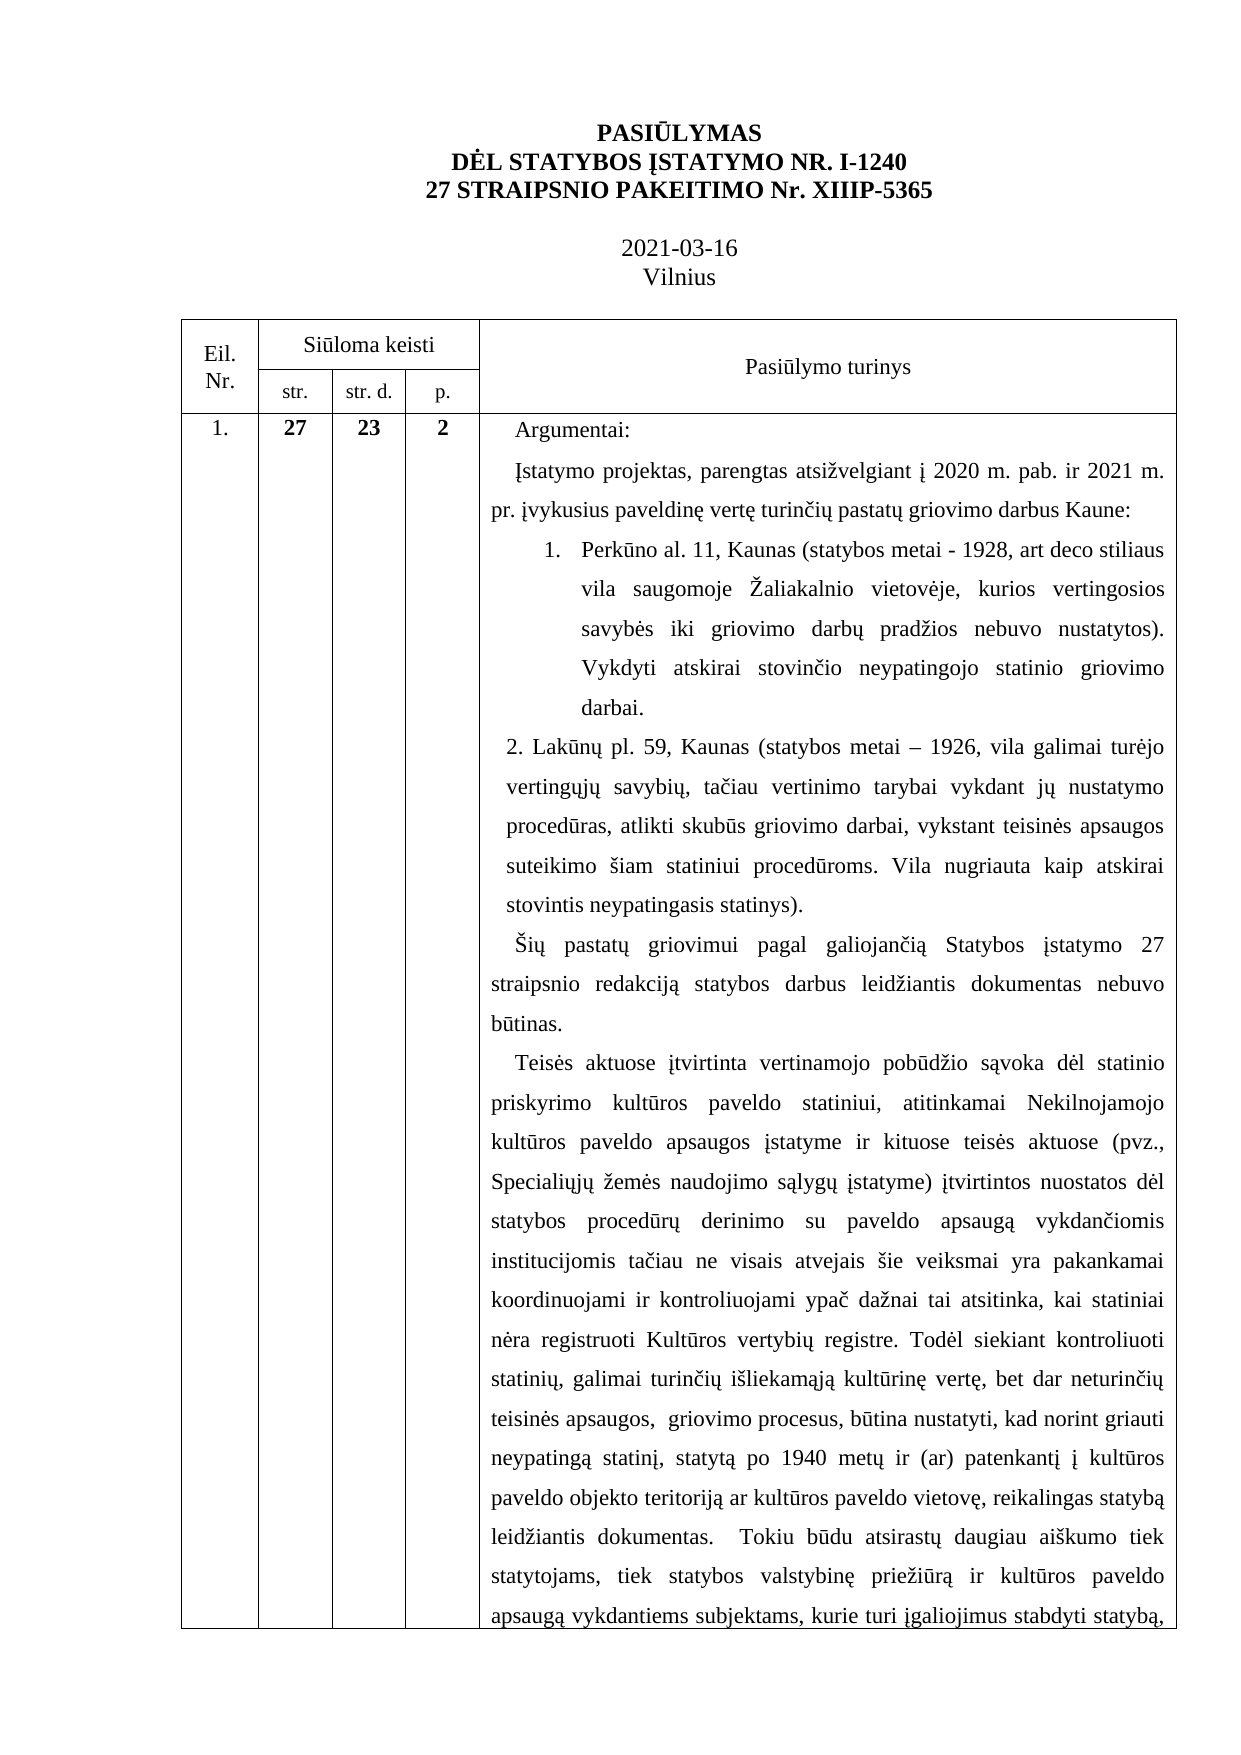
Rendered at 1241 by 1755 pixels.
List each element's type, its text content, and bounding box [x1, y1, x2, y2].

text DĖL STATYBOS ĮSTATYMO NR. I-1240 [177, 147, 1181, 176]
table_header Eil. Nr. [182, 320, 258, 413]
text 27 STRAIPSNIO PAKEITIMO Nr. XIIIP-5365 [177, 176, 1181, 204]
table_cell 23 [333, 414, 405, 1628]
text PASIŪLYMAS [177, 118, 1181, 147]
table_cell str. [259, 370, 332, 413]
table_cell 2 [406, 414, 479, 1628]
table_cell 27 [259, 414, 332, 1628]
text 2021-03-16 [177, 233, 1181, 262]
table_cell 1. [182, 414, 258, 1628]
text Vilnius [177, 262, 1181, 291]
table_cell Argumentai: Įstatymo projektas, parengtas atsižvelgiant į 2020 m. pab. ir 2021 m. pr. įvykusius paveldinę vertę turinčių pastatų griovimo darbus Kaune: Perkūno al. 11, Kaunas (statybos metai - 1928, art deco stiliaus vila saugomoje Žaliakalnio vietovėje, kurios vertingosios savybės iki griovimo darbų pradžios nebuvo nustatytos). Vykdyti atskirai stovinčio neypatingojo statinio griovimo darbai. 2. Lakūnų pl. 59, Kaunas (statybos metai – 1926, vila galimai turėjo vertingųjų savybių, tačiau vertinimo tarybai vykdant jų nustatymo procedūras, atlikti skubūs griovimo darbai, vykstant teisinės apsaugos suteikimo šiam statiniui procedūroms. Vila nugriauta kaip atskirai stovintis neypatingasis statinys). Šių pastatų griovimui pagal galiojančią Statybos įstatymo 27 straipsnio redakciją statybos darbus leidžiantis dokumentas nebuvo būtinas. Teisės aktuose įtvirtinta vertinamojo pobūdžio sąvoka dėl statinio priskyrimo kultūros paveldo statiniui, atitinkamai Nekilnojamojo kultūros paveldo apsaugos įstatyme ir kituose teisės aktuose (pvz., Specialiųjų žemės naudojimo sąlygų įstatyme) įtvirtintos nuostatos dėl statybos procedūrų derinimo su paveldo apsaugą vykdančiomis institucijomis tačiau ne visais atvejais šie veiksmai yra pakankamai koordinuojami ir kontroliuojami ypač dažnai tai atsitinka, kai statiniai nėra registruoti Kultūros vertybių registre. Todėl siekiant kontroliuoti statinių, galimai turinčių išliekamąją kultūrinę vertę, bet dar neturinčių teisinės apsaugos, griovimo procesus, būtina nustatyti, kad norint griauti neypatingą statinį, statytą po 1940 metų ir (ar) patenkantį į kultūros paveldo objekto teritoriją ar kultūros paveldo vietovę, reikalingas statybą leidžiantis dokumentas. Tokiu būdu atsirastų daugiau aiškumo tiek statytojams, tiek statybos valstybinę priežiūrą ir kultūros paveldo apsaugą vykdantiems subjektams, kurie turi įgaliojimus stabdyti statybą, [480, 414, 1176, 1628]
table_cell str. d. [333, 370, 405, 413]
table_header Siūloma keisti [259, 320, 479, 368]
table_header Pasiūlymo turinys [480, 320, 1176, 413]
table_cell p. [406, 370, 479, 413]
